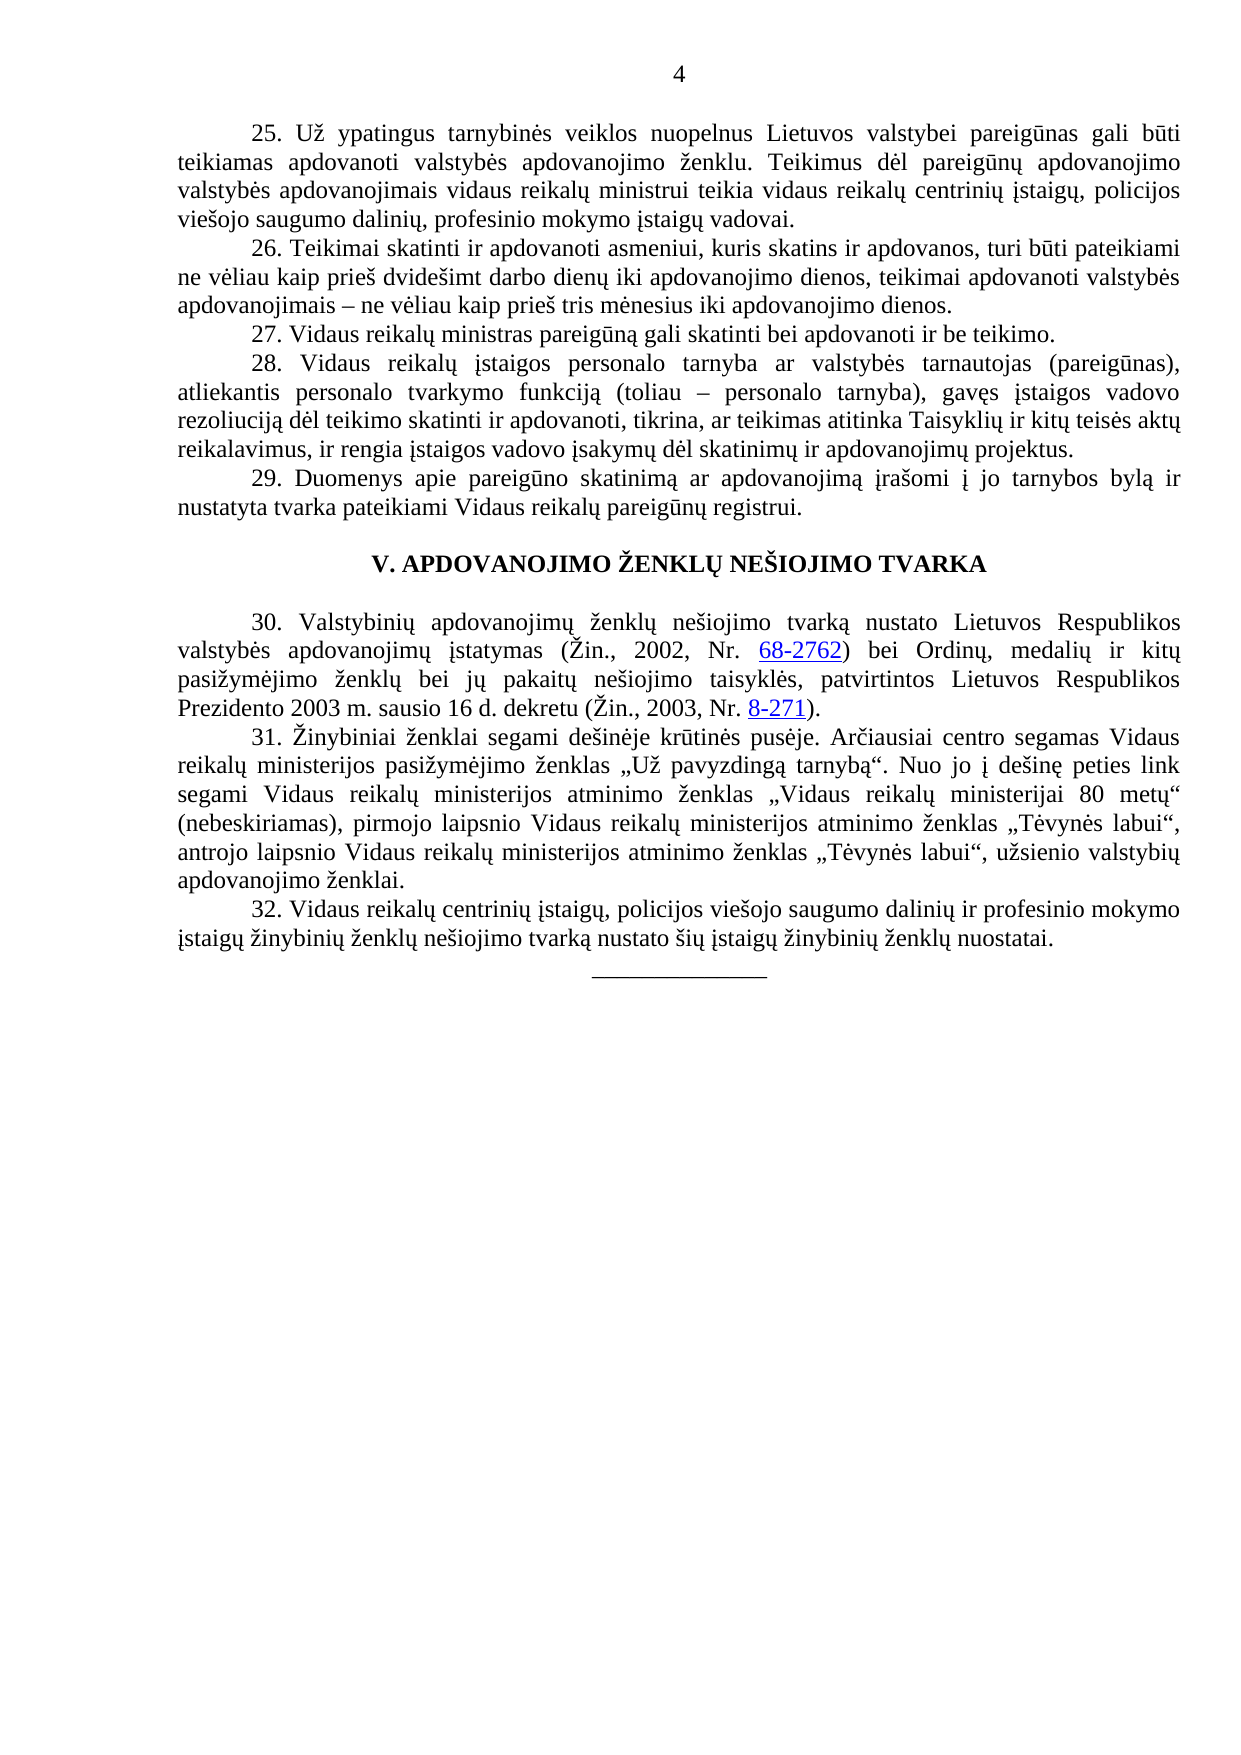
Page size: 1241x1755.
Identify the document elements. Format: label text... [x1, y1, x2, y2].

text 28. Vidaus reikalų įstaigos personalo tarnyba ar valstybės tarnautojas (pareigūnas), atliekantis personalo tvarkymo funkciją (toliau – personalo tarnyba), gavęs įstaigos vadovo rezoliuciją dėl teikimo skatinti ir apdovanoti, tikrina, ar teikimas atitinka Taisyklių ir kitų teisės aktų reikalavimus, ir rengia įstaigos vadovo įsakymų dėl skatinimų ir apdovanojimų projektus. [177, 348, 1181, 463]
text 32. Vidaus reikalų centrinių įstaigų, policijos viešojo saugumo dalinių ir profesinio mokymo įstaigų žinybinių ženklų nešiojimo tvarką nustato šių įstaigų žinybinių ženklų nuostatai. [177, 894, 1181, 952]
text 25. Už ypatingus tarnybinės veiklos nuopelnus Lietuvos valstybei pareigūnas gali būti teikiamas apdovanoti valstybės apdovanojimo ženklu. Teikimus dėl pareigūnų apdovanojimo valstybės apdovanojimais vidaus reikalų ministrui teikia vidaus reikalų centrinių įstaigų, policijos viešojo saugumo dalinių, profesinio mokymo įstaigų vadovai. [177, 118, 1181, 233]
text 30. Valstybinių apdovanojimų ženklų nešiojimo tvarką nustato Lietuvos Respublikos valstybės apdovanojimų įstatymas (Žin., 2002, Nr. 68-2762) bei Ordinų, medalių ir kitų pasižymėjimo ženklų bei jų pakaitų nešiojimo taisyklės, patvirtintos Lietuvos Respublikos Prezidento 2003 m. sausio 16 d. dekretu (Žin., 2003, Nr. 8-271). [177, 607, 1181, 722]
text 27. Vidaus reikalų ministras pareigūną gali skatinti bei apdovanoti ir be teikimo. [177, 319, 1181, 348]
text 29. Duomenys apie pareigūno skatinimą ar apdovanojimą įrašomi į jo tarnybos bylą ir nustatyta tvarka pateikiami Vidaus reikalų pareigūnų registrui. [177, 463, 1181, 521]
text ______________ [177, 952, 1181, 981]
text 31. Žinybiniai ženklai segami dešinėje krūtinės pusėje. Arčiausiai centro segamas Vidaus reikalų ministerijos pasižymėjimo ženklas „Už pavyzdingą tarnybą“. Nuo jo į dešinę peties link segami Vidaus reikalų ministerijos atminimo ženklas „Vidaus reikalų ministerijai 80 metų“ (nebeskiriamas), pirmojo laipsnio Vidaus reikalų ministerijos atminimo ženklas „Tėvynės labui“, antrojo laipsnio Vidaus reikalų ministerijos atminimo ženklas „Tėvynės labui“, užsienio valstybių apdovanojimo ženklai. [177, 722, 1181, 894]
text 26. Teikimai skatinti ir apdovanoti asmeniui, kuris skatins ir apdovanos, turi būti pateikiami ne vėliau kaip prieš dvidešimt darbo dienų iki apdovanojimo dienos, teikimai apdovanoti valstybės apdovanojimais – ne vėliau kaip prieš tris mėnesius iki apdovanojimo dienos. [177, 233, 1181, 319]
text V. apdovanojimo Ženklų nešiojimo tvarka [177, 549, 1181, 578]
